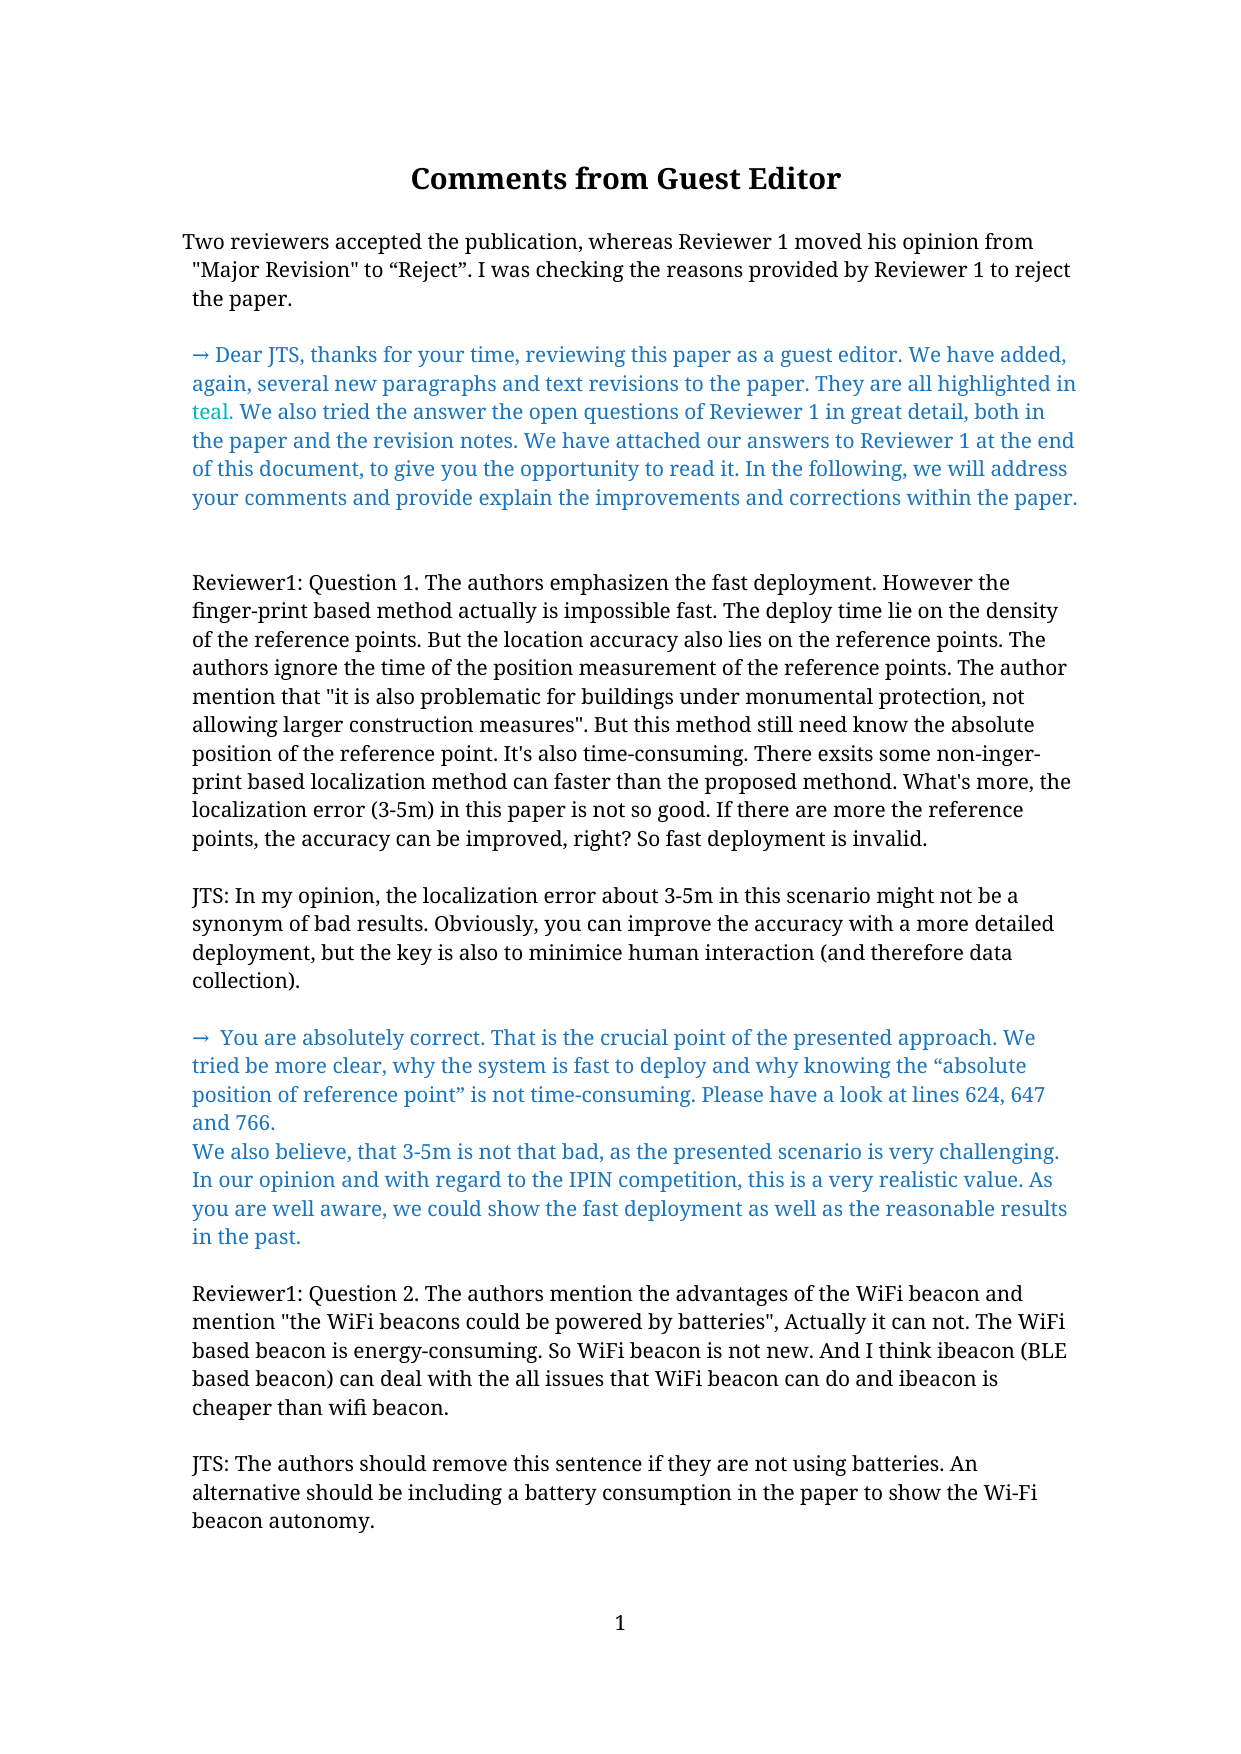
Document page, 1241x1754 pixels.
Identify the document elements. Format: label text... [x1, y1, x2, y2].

text Reviewer1: Question 1. The authors emphasizen the fast deployment. However the finger-print based method actually is impossible fast. The deploy time lie on the density of the reference points. But the location accuracy also lies on the reference points. The authors ignore the time of the position measurement of the reference points. The author mention that "it is also problematic for buildings under monumental protection, not allowing larger construction measures". But this method still need know the absolute position of the reference point. It's also time-consuming. There exsits some non-inger-print based localization method can faster than the proposed methond. What's more, the localization error (3-5m) in this paper is not so good. If there are more the reference points, the accuracy can be improved, right? So fast deployment is invalid. JTS: In my opinion, the localization error about 3-5m in this scenario might not be a synonym of bad results. Obviously, you can improve the accuracy with a more detailed deployment, but the key is also to minimice human interaction (and therefore data collection). [171, 511, 1081, 994]
text Comments from Guest Editor [171, 159, 1081, 198]
text Two reviewers accepted the publication, whereas Reviewer 1 moved his opinion from "Major Revision" to “Reject”. I was checking the reasons provided by Reviewer 1 to reject the paper. → Dear JTS, thanks for your time, reviewing this paper as a guest editor. We have added, again, several new paragraphs and text revisions to the paper. They are all highlighted in teal. We also tried the answer the open questions of Reviewer 1 in great detail, both in the paper and the revision notes. We have attached our answers to Reviewer 1 at the end of this document, to give you the opportunity to read it. In the following, we will address your comments and provide explain the improvements and corrections within the paper. [171, 227, 1081, 511]
text → You are absolutely correct. That is the crucial point of the presented approach. We tried be more clear, why the system is fast to deploy and why knowing the “absolute position of reference point” is not time-consuming. Please have a look at lines 624, 647 and 766. We also believe, that 3-5m is not that bad, as the presented scenario is very challenging. In our opinion and with regard to the IPIN competition, this is a very realistic value. As you are well aware, we could show the fast deployment as well as the reasonable results in the past. Reviewer1: Question 2. The authors mention the advantages of the WiFi beacon and mention "the WiFi beacons could be powered by batteries", Actually it can not. The WiFi based beacon is energy-consuming. So WiFi beacon is not new. And I think ibeacon (BLE based beacon) can deal with the all issues that WiFi beacon can do and ibeacon is cheaper than wifi beacon. JTS: The authors should remove this sentence if they are not using batteries. An alternative should be including a battery consumption in the paper to show the Wi-Fi beacon autonomy. [171, 1023, 1081, 1535]
